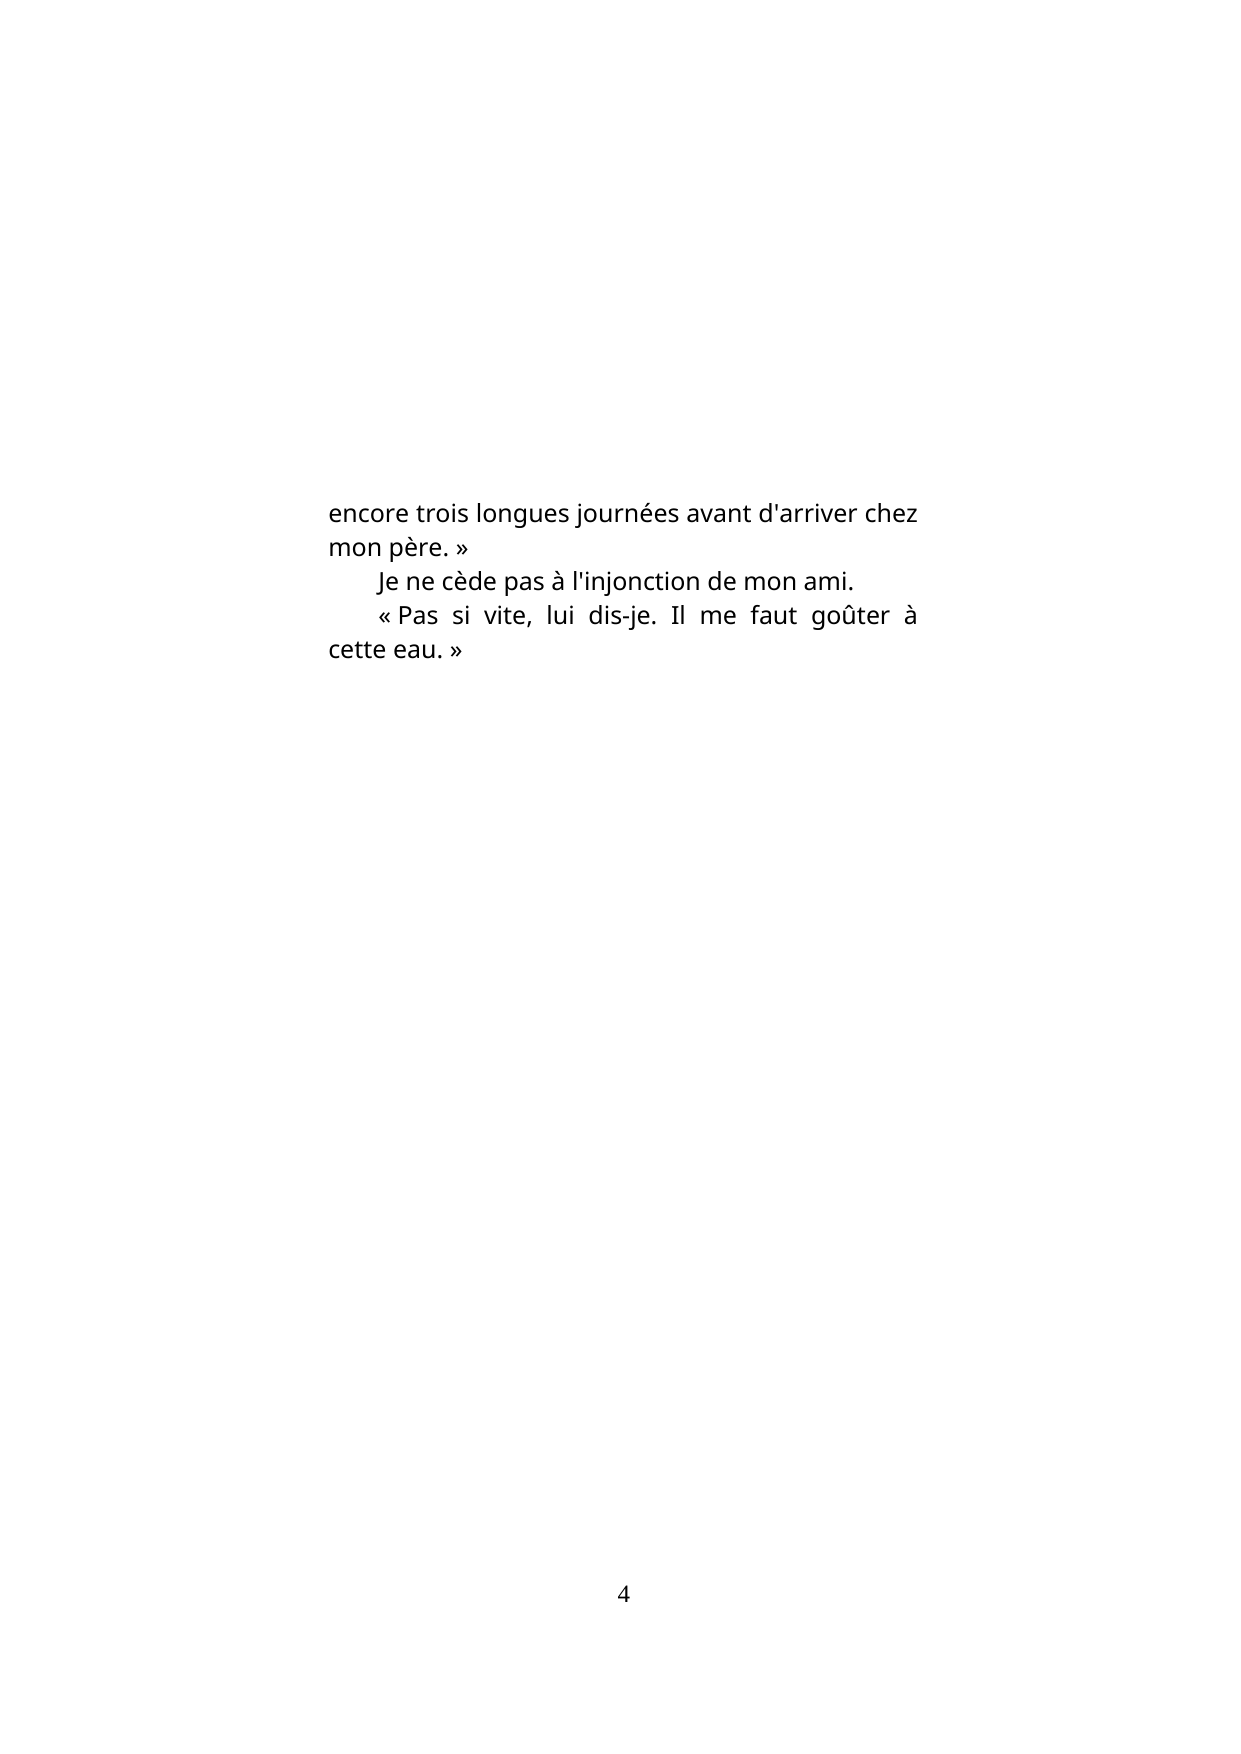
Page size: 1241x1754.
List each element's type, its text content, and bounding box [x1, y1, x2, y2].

text « Pas si vite, lui dis-je. Il me faut goûter à cette eau. » [328, 597, 919, 666]
text encore trois longues journées avant d'arriver chez mon père. » [328, 495, 919, 563]
text Je ne cède pas à l'injonction de mon ami. [328, 563, 919, 597]
